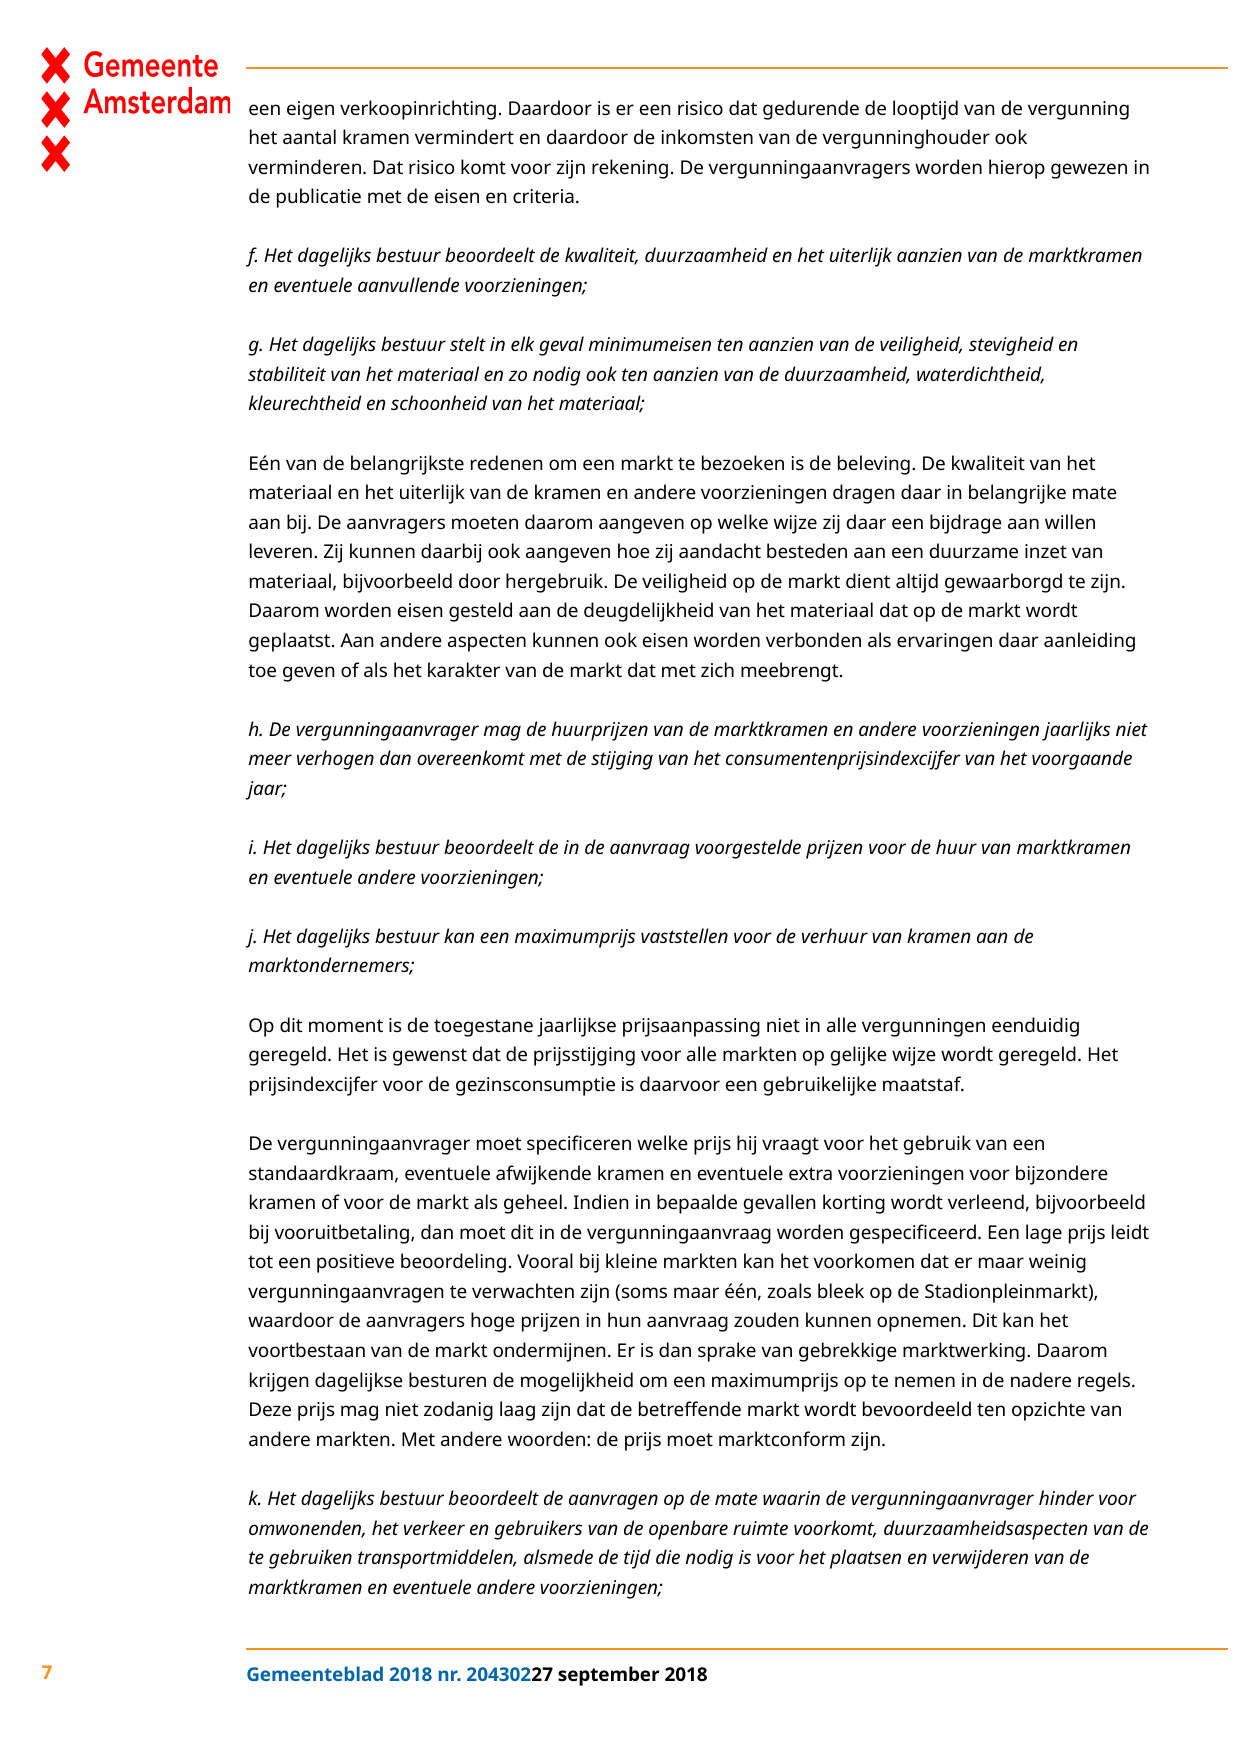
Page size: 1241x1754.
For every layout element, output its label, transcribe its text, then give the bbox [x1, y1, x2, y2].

text De vergunningaanvrager moet specificeren welke prijs hij vraagt voor het gebruik van een standaardkraam, eventuele afwijkende kramen en eventuele extra voorzieningen voor bijzondere kramen of voor de markt als geheel. Indien in bepaalde gevallen korting wordt verleend, bijvoorbeeld bij vooruitbetaling, dan moet dit in de vergunningaanvraag worden gespecificeerd. Een lage prijs leidt tot een positieve beoordeling. Vooral bij kleine markten kan het voorkomen dat er maar weinig vergunningaanvragen te verwachten zijn (soms maar één, zoals bleek op de Stadionpleinmarkt), waardoor de aanvragers hoge prijzen in hun aanvraag zouden kunnen opnemen. Dit kan het voortbestaan van de markt ondermijnen. Er is dan sprake van gebrekkige marktwerking. Daarom krijgen dagelijkse besturen de mogelijkheid om een maximumprijs op te nemen in de nadere regels. Deze prijs mag niet zodanig laag zijn dat de betreffende markt wordt bevoordeeld ten opzichte van andere markten. Met andere woorden: de prijs moet marktconform zijn. [248, 1130, 1152, 1452]
picture [41, 47, 231, 172]
text h. De vergunningaanvrager mag de huurprijzen van de marktkramen en andere voorzieningen jaarlijks niet meer verhogen dan overeenkomt met de stijging van het consumentenprijsindexcijfer van het voorgaande jaar; [248, 716, 1152, 801]
text Op dit moment is de toegestane jaarlijkse prijsaanpassing niet in alle vergunningen eenduidig geregeld. Het is gewenst dat de prijsstijging voor alle markten op gelijke wijze wordt geregeld. Het prijsindexcijfer voor de gezinsconsumptie is daarvoor een gebruikelijke maatstaf. [248, 1012, 1152, 1097]
text g. Het dagelijks bestuur stelt in elk geval minimumeisen ten aanzien van de veiligheid, stevigheid en stabiliteit van het materiaal en zo nodig ook ten aanzien van de duurzaamheid, waterdichtheid, kleurechtheid en schoonheid van het materiaal; [248, 331, 1152, 416]
text f. Het dagelijks bestuur beoordeelt de kwaliteit, duurzaamheid en het uiterlijk aanzien van de marktkramen en eventuele aanvullende voorzieningen; [248, 243, 1152, 298]
text een eigen verkoopinrichting. Daardoor is er een risico dat gedurende de looptijd van de vergunning het aantal kramen vermindert en daardoor de inkomsten van de vergunninghouder ook verminderen. Dat risico komt voor zijn rekening. De vergunningaanvragers worden hierop gewezen in de publicatie met de eisen en criteria. [248, 95, 1152, 209]
text Eén van de belangrijkste redenen om een markt te bezoeken is de beleving. De kwaliteit van het materiaal en het uiterlijk van de kramen en andere voorzieningen dragen daar in belangrijke mate aan bij. De aanvragers moeten daarom aangeven op welke wijze zij daar een bijdrage aan willen leveren. Zij kunnen daarbij ook aangeven hoe zij aandacht besteden aan een duurzame inzet van materiaal, bijvoorbeeld door hergebruik. De veiligheid op de markt dient altijd gewaarborgd te zijn. Daarom worden eisen gesteld aan de deugdelijkheid van het materiaal dat op de markt wordt geplaatst. Aan andere aspecten kunnen ook eisen worden verbonden als ervaringen daar aanleiding toe geven of als het karakter van de markt dat met zich meebrengt. [248, 450, 1152, 683]
text k. Het dagelijks bestuur beoordeelt de aanvragen op de mate waarin de vergunningaanvrager hinder voor omwonenden, het verkeer en gebruikers van de openbare ruimte voorkomt, duurzaamheidsaspecten van de te gebruiken transportmiddelen, alsmede de tijd die nodig is voor het plaatsen en verwijderen van de marktkramen en eventuele andere voorzieningen; [248, 1485, 1152, 1600]
text i. Het dagelijks bestuur beoordeelt de in de aanvraag voorgestelde prijzen voor de huur van marktkramen en eventuele andere voorzieningen; [248, 834, 1152, 890]
text j. Het dagelijks bestuur kan een maximumprijs vaststellen voor de verhuur van kramen aan de marktondernemers; [248, 923, 1152, 978]
